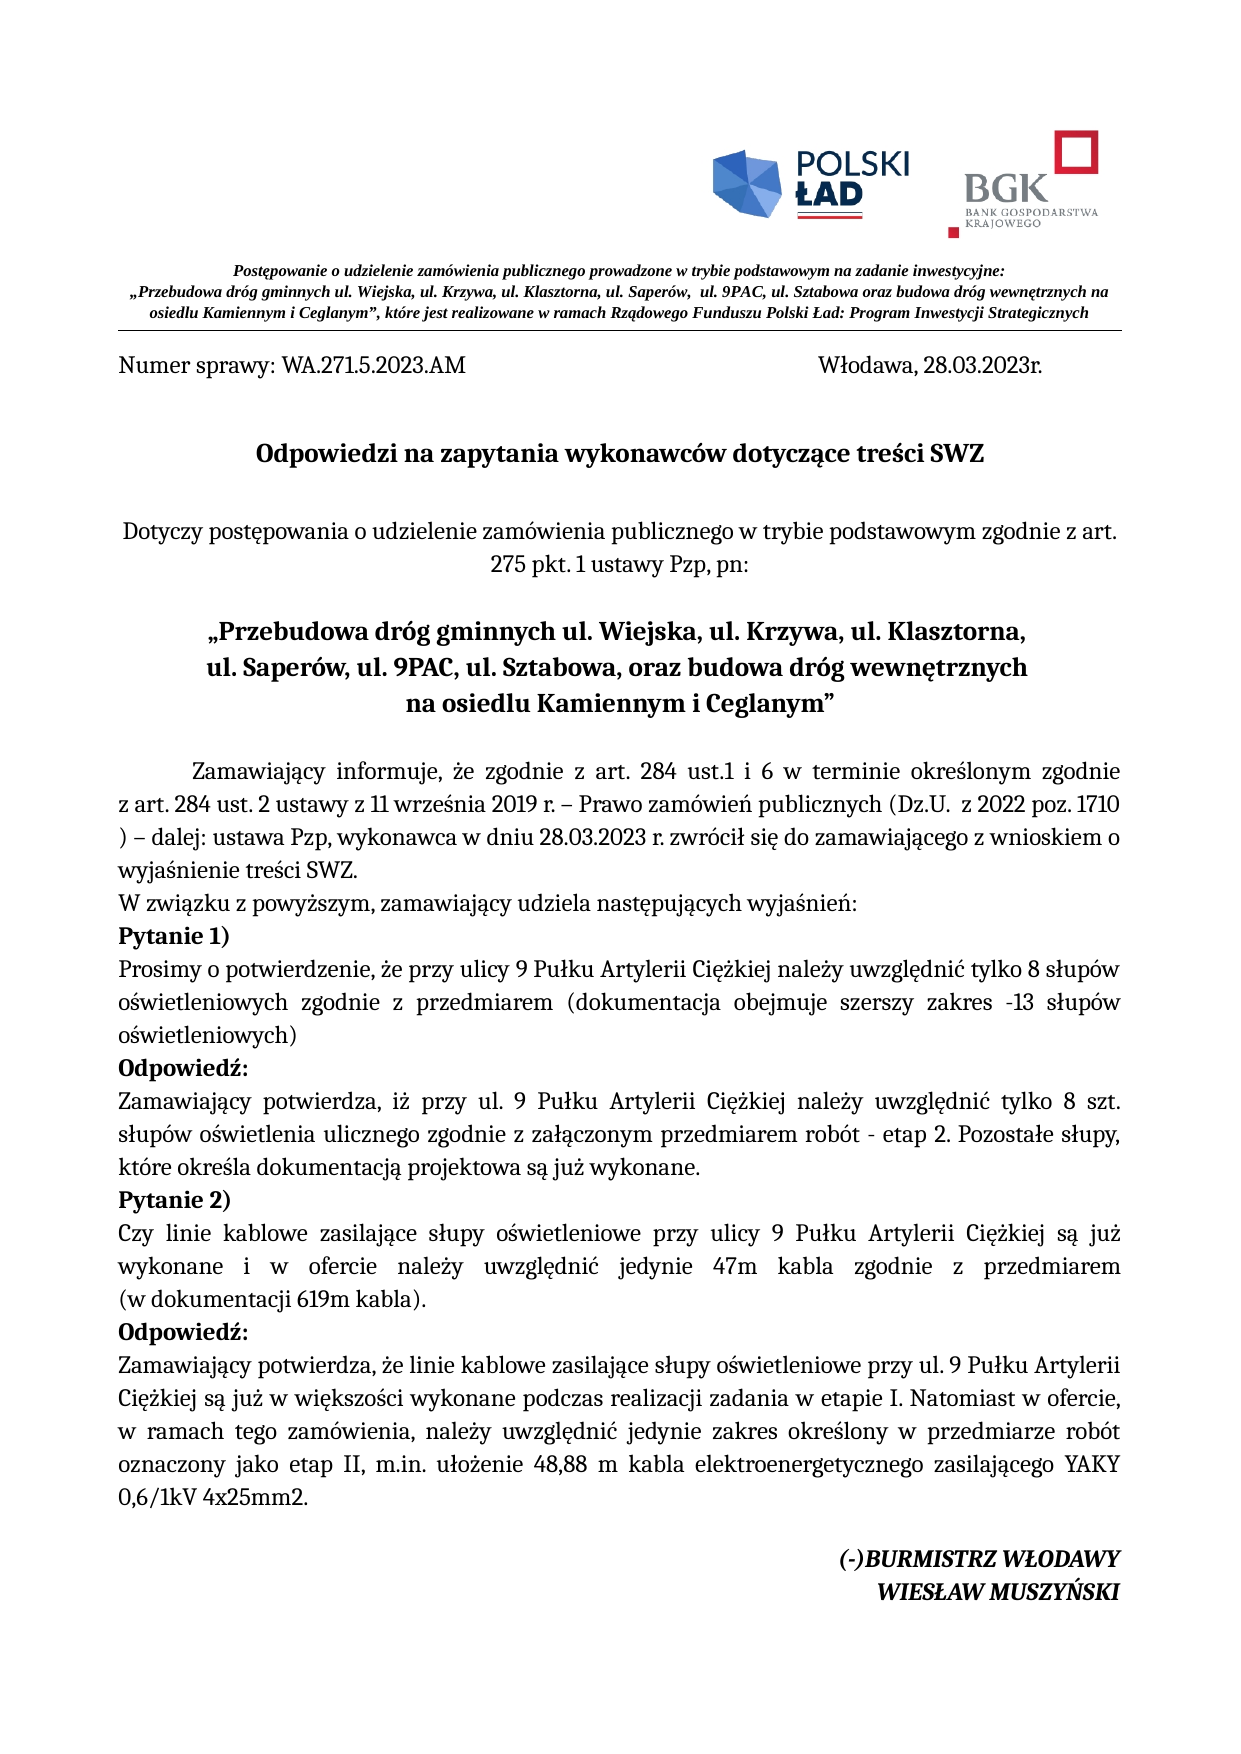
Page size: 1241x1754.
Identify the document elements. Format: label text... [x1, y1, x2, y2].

text Pytanie 2) [118, 1186, 1122, 1214]
text Odpowiedzi na zapytania wykonawców dotyczące treści SWZ [118, 438, 1122, 469]
table_header Postępowanie o udzielenie zamówienia publicznego prowadzone w trybie podstawowym na zadanie inwestycyjne: „Przebudowa dróg gminnych ul. Wiejska, ul. Krzywa, ul. Klasztorna, ul. Saperów, ul. 9PAC, ul. Sztabowa oraz budowa dróg wewnętrznych na osiedlu Kamiennym i Ceglanym”, które jest realizowane w ramach Rządowego Funduszu Polski Ład: Program Inwestycji Strategicznych [118, 256, 1122, 330]
text „Przebudowa dróg gminnych ul. Wiejska, ul. Krzywa, ul. Klasztorna, ul. Saperów, ul. 9PAC, ul. Sztabowa, oraz budowa dróg wewnętrznych na osiedlu Kamiennym i Ceglanym” [118, 616, 1122, 719]
text Pytanie 1) [118, 922, 1122, 950]
text Odpowiedź: [118, 1318, 1122, 1347]
text Zamawiający potwierdza, że linie kablowe zasilające słupy oświetleniowe przy ul. 9 Pułku Artylerii Ciężkiej są już w większości wykonane podczas realizacji zadania w etapie I. Natomiast w ofercie, w ramach tego zamówienia, należy uwzględnić jedynie zakres określony w przedmiarze robót oznaczony jako etap II, m.in. ułożenie 48,88 m kabla elektroenergetycznego zasilającego YAKY 0,6/1kV 4x25mm2. [118, 1351, 1122, 1512]
picture [701, 118, 1119, 248]
text Zamawiający informuje, że zgodnie z art. 284 ust.1 i 6 w terminie określonym zgodnie z art. 284 ust. 2 ustawy z 11 września 2019 r. – Prawo zamówień publicznych (Dz.U. z 2022 poz. 1710 ) – dalej: ustawa Pzp, wykonawca w dniu 28.03.2023 r. zwrócił się do zamawiającego z wnioskiem o wyjaśnienie treści SWZ. [118, 757, 1122, 884]
text WIESŁAW MUSZYŃSKI [118, 1578, 1122, 1607]
text Czy linie kablowe zasilające słupy oświetleniowe przy ulicy 9 Pułku Artylerii Ciężkiej są już wykonane i w ofercie należy uwzględnić jedynie 47m kabla zgodnie z przedmiarem (w dokumentacji 619m kabla). [118, 1219, 1122, 1314]
text Numer sprawy: WA.271.5.2023.AM Włodawa, 28.03.2023r. [118, 351, 1122, 380]
text Odpowiedź: [118, 1054, 1122, 1082]
text W związku z powyższym, zamawiający udziela następujących wyjaśnień: [118, 889, 1122, 917]
text Dotyczy postępowania o udzielenie zamówienia publicznego w trybie podstawowym zgodnie z art. 275 pkt. 1 ustawy Pzp, pn: [118, 517, 1122, 579]
text Prosimy o potwierdzenie, że przy ulicy 9 Pułku Artylerii Ciężkiej należy uwzględnić tylko 8 słupów oświetleniowych zgodnie z przedmiarem (dokumentacja obejmuje szerszy zakres -13 słupów oświetleniowych) [118, 955, 1122, 1049]
text Zamawiający potwierdza, iż przy ul. 9 Pułku Artylerii Ciężkiej należy uwzględnić tylko 8 szt. słupów oświetlenia ulicznego zgodnie z załączonym przedmiarem robót - etap 2. Pozostałe słupy, które określa dokumentacją projektowa są już wykonane. [118, 1087, 1122, 1182]
text (-)BURMISTRZ WŁODAWY [118, 1545, 1122, 1573]
